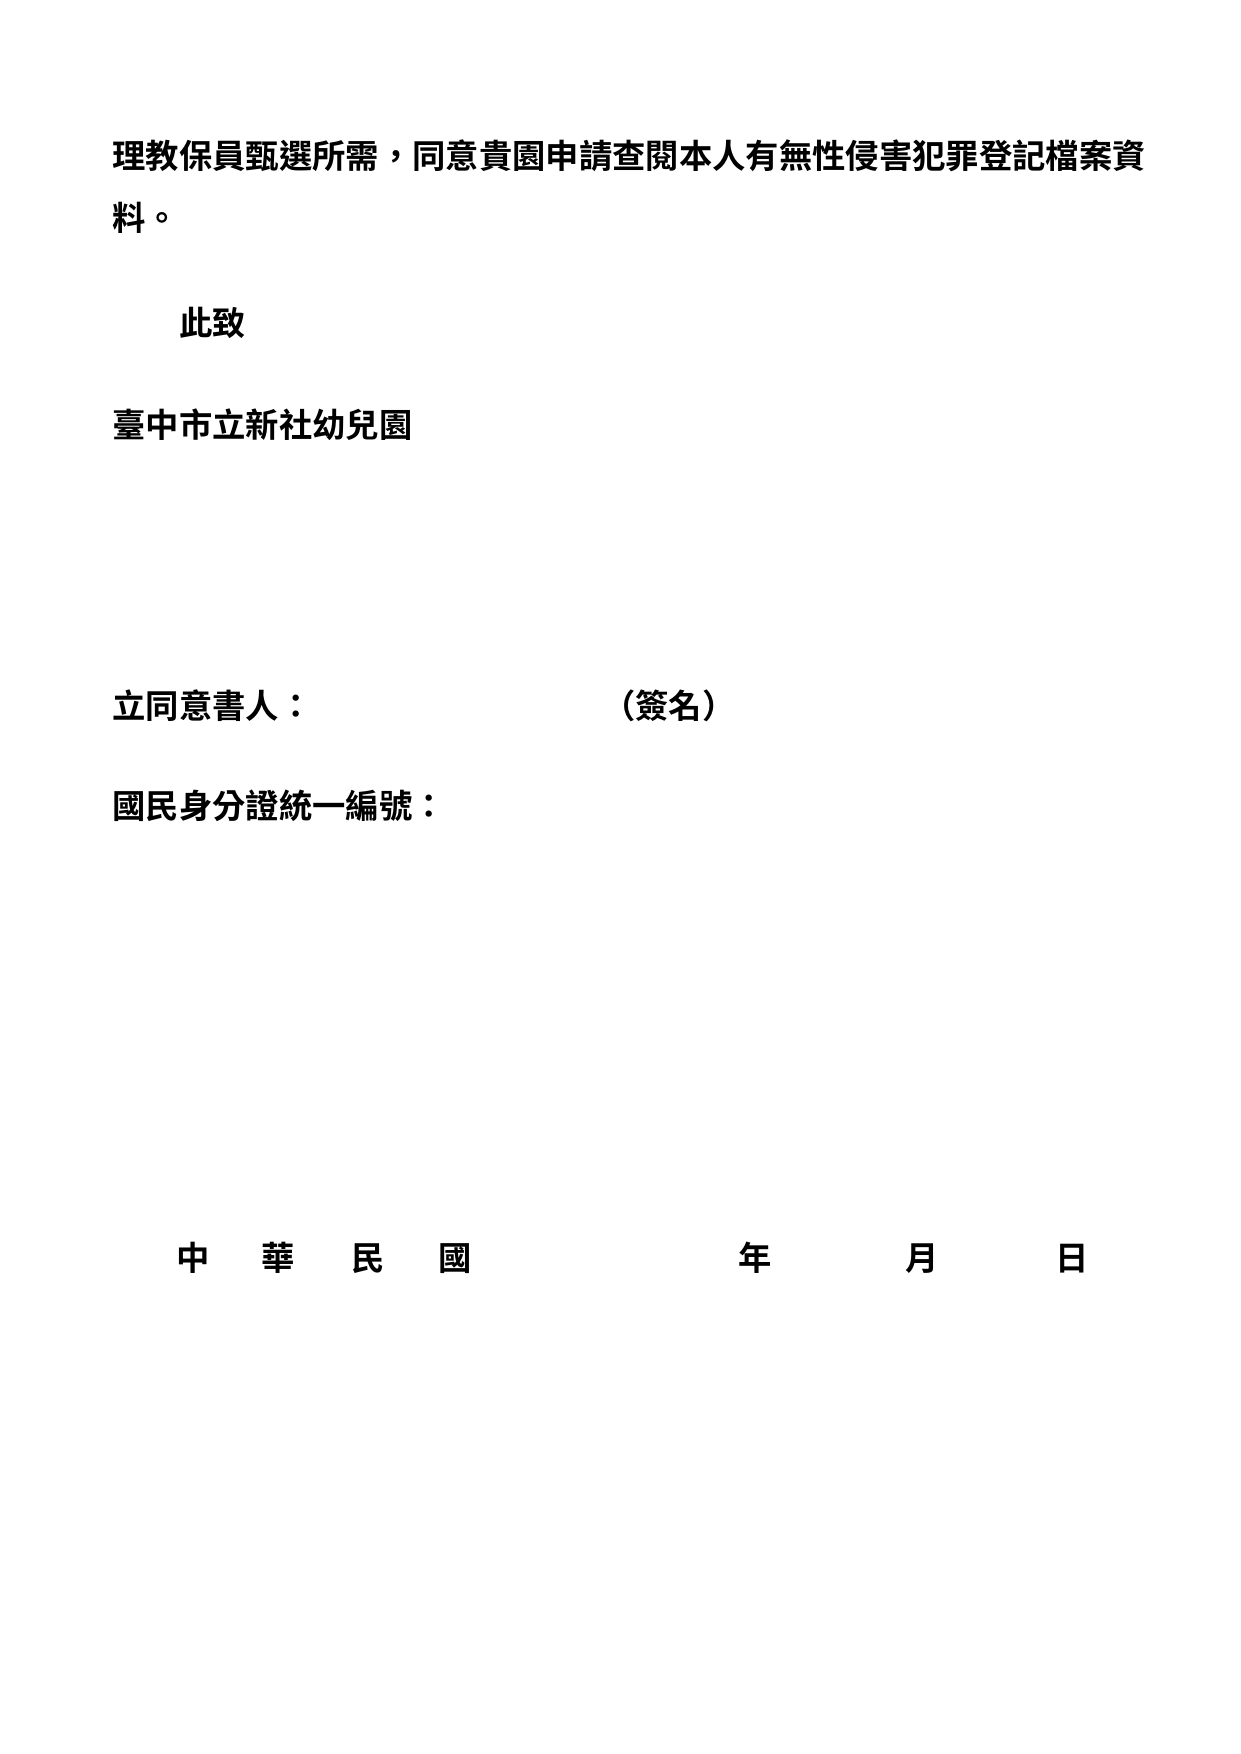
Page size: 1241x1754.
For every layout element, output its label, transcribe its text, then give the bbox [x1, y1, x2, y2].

text 理教保員甄選所需，同意貴園申請查閱本人有無性侵害犯罪登記檔案資料。 [112, 118, 1152, 243]
text 臺中市立新社幼兒園 [112, 399, 1152, 447]
text 中 華 民 國 年 月 日 [112, 1236, 1152, 1279]
text 此致 [112, 305, 1152, 343]
text 國民身分證統一編號： [112, 784, 1152, 827]
text 立同意書人： （簽名） [112, 685, 1152, 727]
